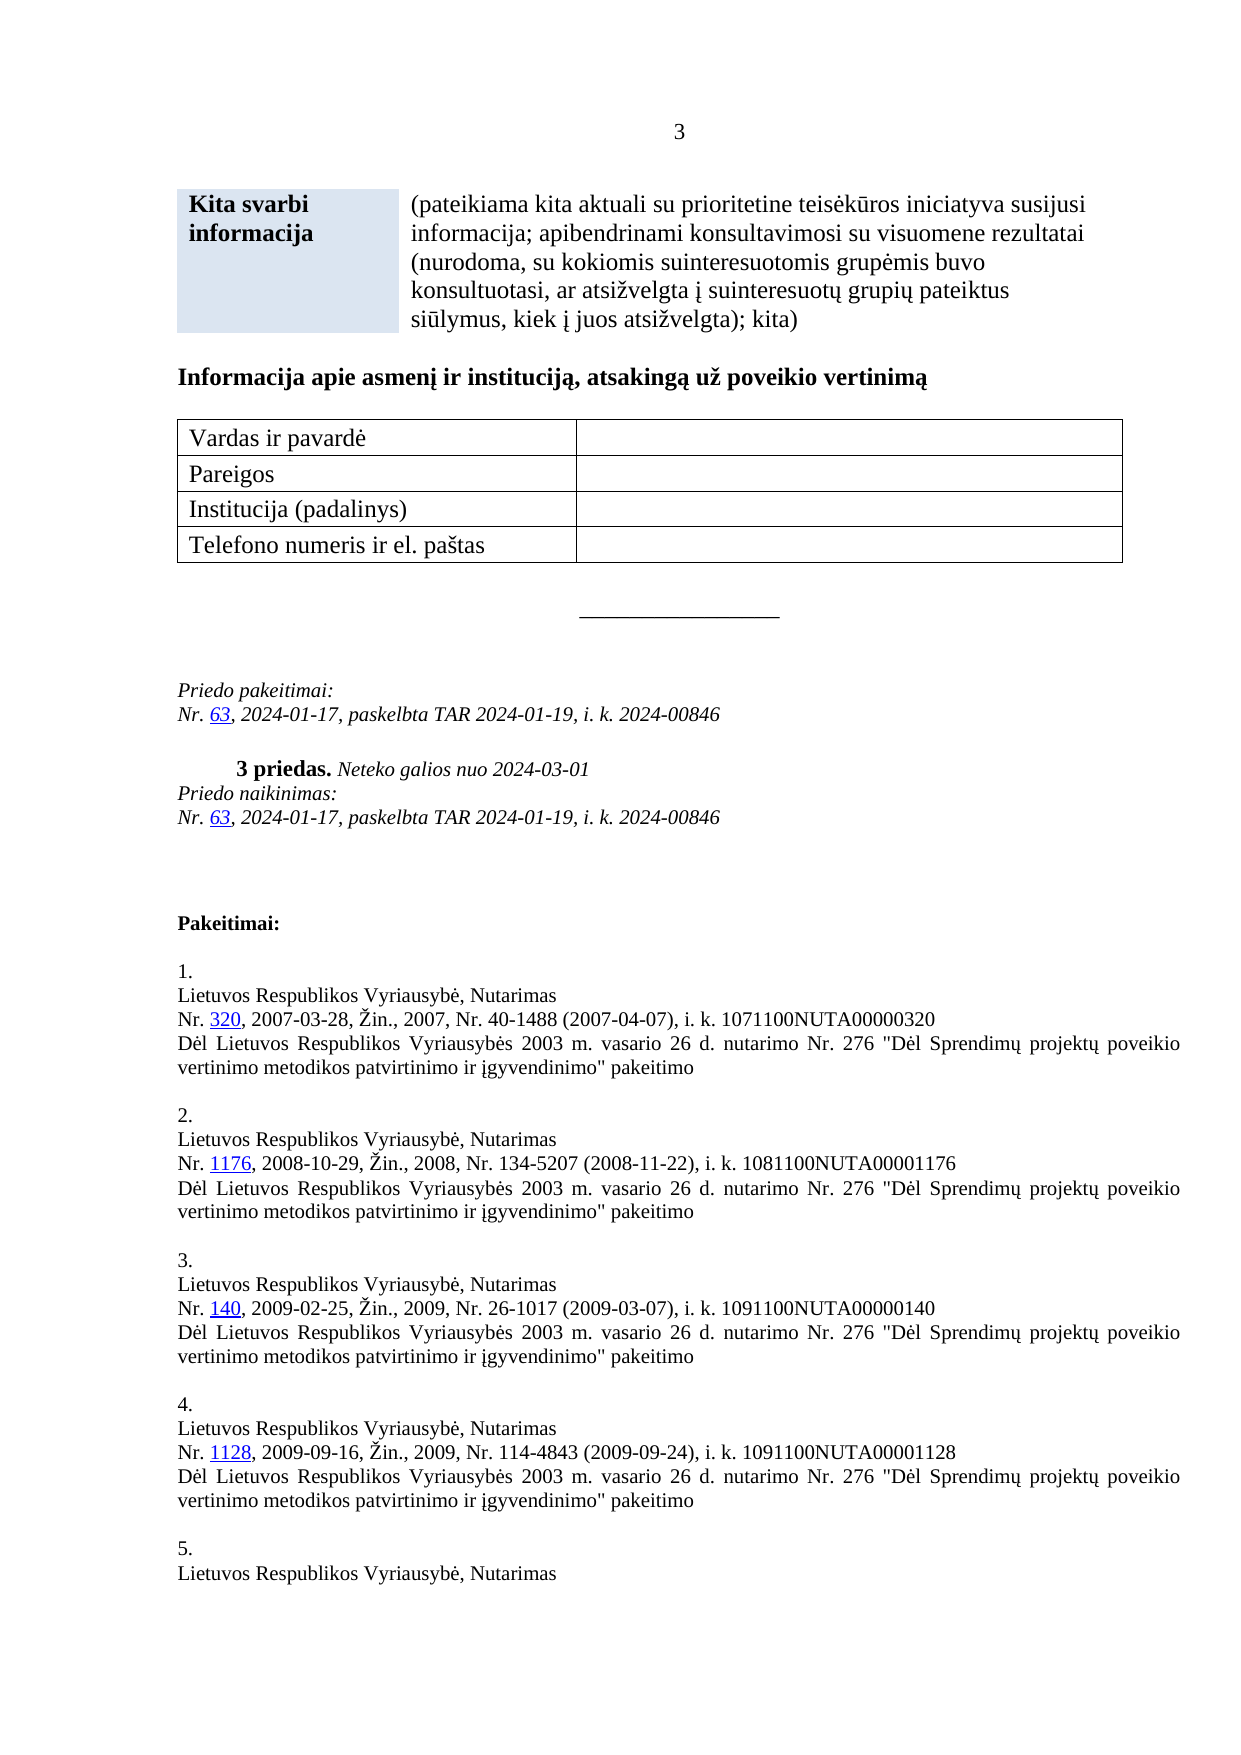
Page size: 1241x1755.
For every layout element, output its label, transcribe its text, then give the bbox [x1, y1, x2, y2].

text 5. [177, 1536, 1181, 1560]
table_header Vardas ir pavardė [178, 420, 576, 455]
text Priedo naikinimas: [177, 781, 1181, 805]
text Nr. 63, 2024-01-17, paskelbta TAR 2024-01-19, i. k. 2024-00846 [177, 702, 1181, 726]
text Dėl Lietuvos Respublikos Vyriausybės 2003 m. vasario 26 d. nutarimo Nr. 276 "Dėl Sprendimų projektų poveikio vertinimo metodikos patvirtinimo ir įgyvendinimo" pakeitimo [177, 1031, 1181, 1079]
text Priedo pakeitimai: [177, 678, 1181, 702]
text Pakeitimai: [177, 911, 1181, 935]
text Nr. 140, 2009-02-25, Žin., 2009, Nr. 26-1017 (2009-03-07), i. k. 1091100NUTA00000140 [177, 1296, 1181, 1320]
text Nr. 63, 2024-01-17, paskelbta TAR 2024-01-19, i. k. 2024-00846 [177, 805, 1181, 829]
table_cell Pareigos [178, 456, 576, 491]
text Lietuvos Respublikos Vyriausybė, Nutarimas [177, 1272, 1181, 1296]
text 3. [177, 1248, 1181, 1272]
table_cell Institucija (padalinys) [178, 492, 576, 526]
table_header (pateikiama kita aktuali su prioritetine teisėkūros iniciatyva susijusi informacija; apibendrinami konsultavimosi su visuomene rezultatai (nurodoma, su kokiomis suinteresuotomis grupėmis buvo konsultuotasi, ar atsižvelgta į suinteresuotų grupių pateiktus siūlymus, kiek į juos atsižvelgta); kita) [399, 189, 1122, 333]
text 3 priedas. Neteko galios nuo 2024-03-01 [177, 755, 1181, 781]
text Informacija apie asmenį ir instituciją, atsakingą už poveikio vertinimą [177, 362, 1181, 391]
text 4. [177, 1392, 1181, 1416]
text Dėl Lietuvos Respublikos Vyriausybės 2003 m. vasario 26 d. nutarimo Nr. 276 "Dėl Sprendimų projektų poveikio vertinimo metodikos patvirtinimo ir įgyvendinimo" pakeitimo [177, 1464, 1181, 1512]
text Dėl Lietuvos Respublikos Vyriausybės 2003 m. vasario 26 d. nutarimo Nr. 276 "Dėl Sprendimų projektų poveikio vertinimo metodikos patvirtinimo ir įgyvendinimo" pakeitimo [177, 1175, 1181, 1223]
text Nr. 1176, 2008-10-29, Žin., 2008, Nr. 134-5207 (2008-11-22), i. k. 1081100NUTA00001176 [177, 1151, 1181, 1175]
text 1. [177, 959, 1181, 983]
table_cell [577, 492, 1122, 526]
table_header [577, 420, 1122, 455]
table_cell [577, 456, 1122, 491]
text Nr. 1128, 2009-09-16, Žin., 2009, Nr. 114-4843 (2009-09-24), i. k. 1091100NUTA00001128 [177, 1440, 1181, 1464]
text Dėl Lietuvos Respublikos Vyriausybės 2003 m. vasario 26 d. nutarimo Nr. 276 "Dėl Sprendimų projektų poveikio vertinimo metodikos patvirtinimo ir įgyvendinimo" pakeitimo [177, 1320, 1181, 1368]
text 2. [177, 1103, 1181, 1127]
text ________________ [177, 592, 1181, 620]
text Lietuvos Respublikos Vyriausybė, Nutarimas [177, 1127, 1181, 1151]
text Lietuvos Respublikos Vyriausybė, Nutarimas [177, 1560, 1181, 1584]
table_header Kita svarbi informacija [177, 189, 399, 333]
text Nr. 320, 2007-03-28, Žin., 2007, Nr. 40-1488 (2007-04-07), i. k. 1071100NUTA00000320 [177, 1007, 1181, 1031]
table_cell [577, 527, 1122, 562]
text Lietuvos Respublikos Vyriausybė, Nutarimas [177, 1416, 1181, 1440]
text Lietuvos Respublikos Vyriausybė, Nutarimas [177, 983, 1181, 1007]
table_cell Telefono numeris ir el. paštas [178, 527, 576, 562]
